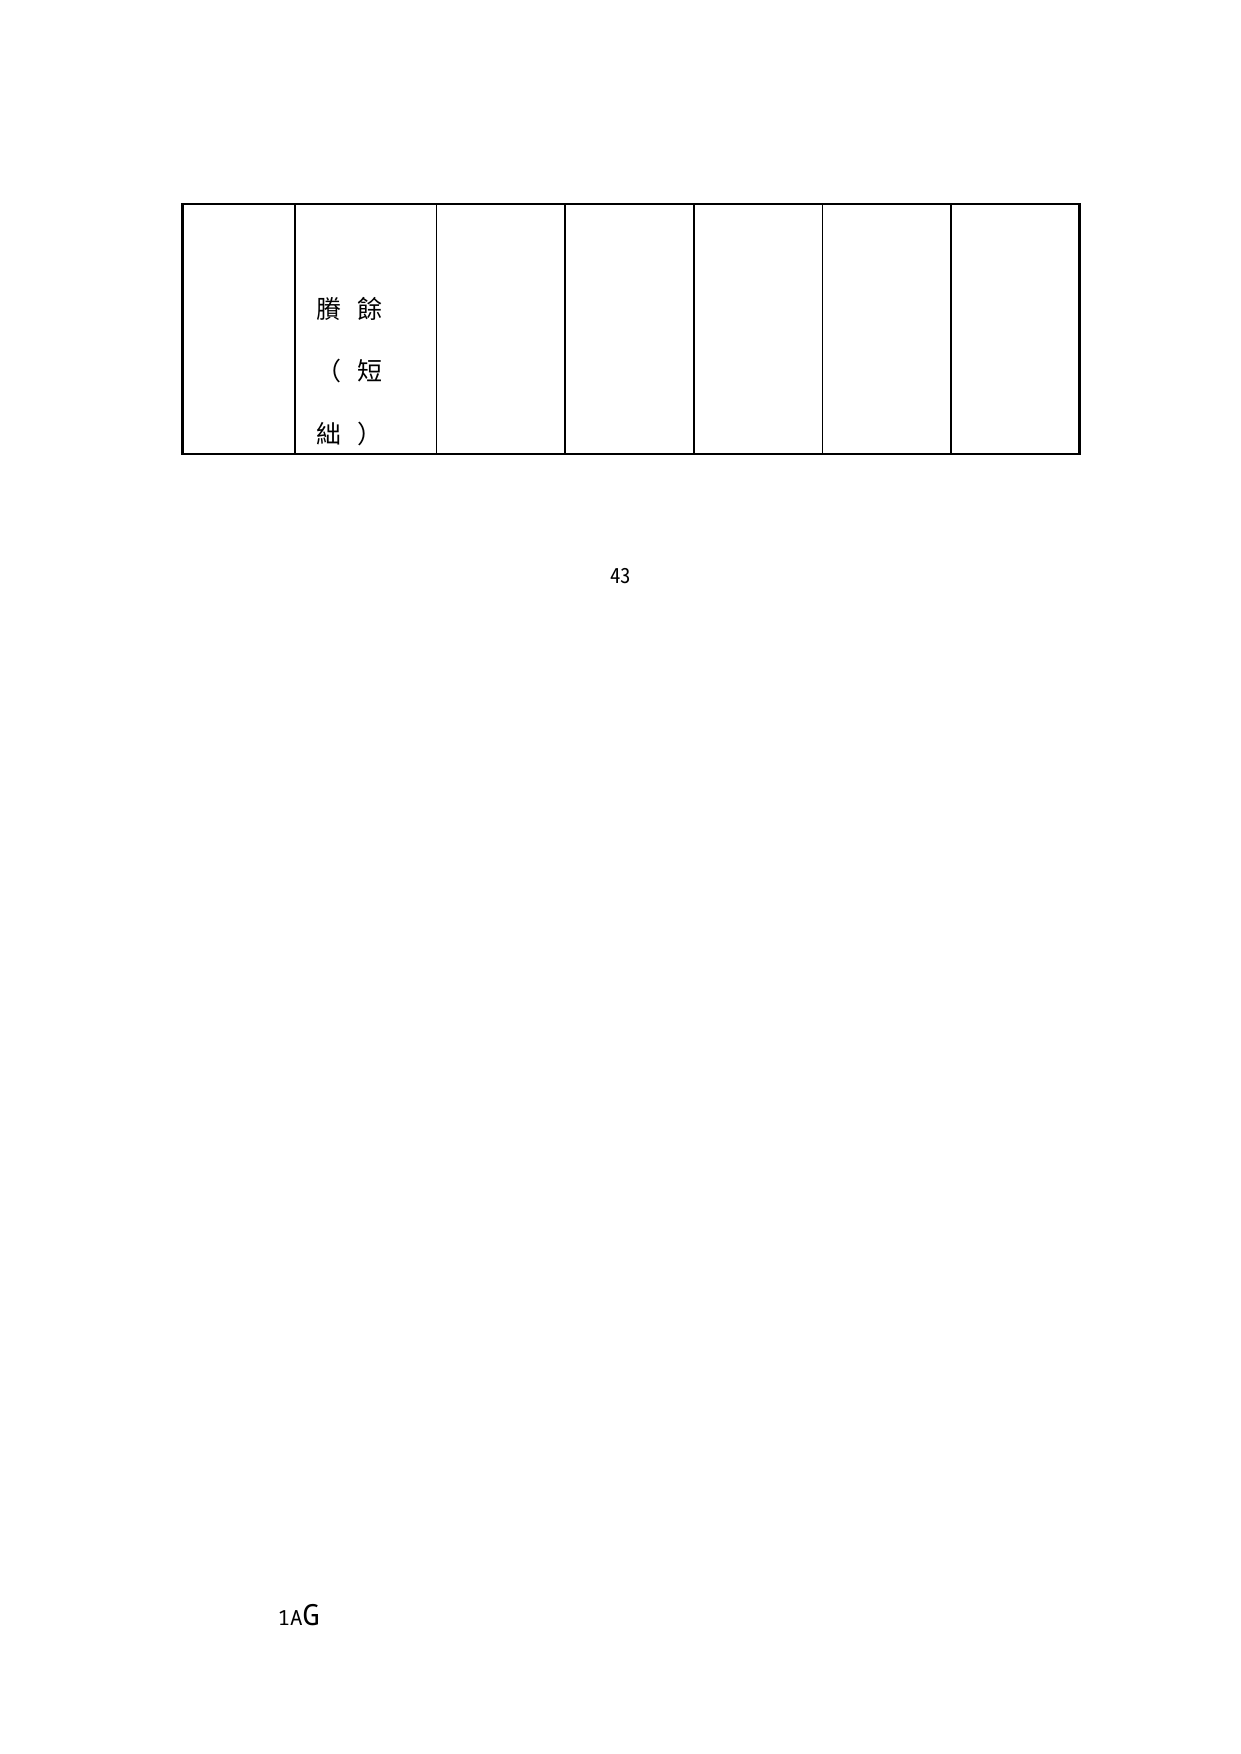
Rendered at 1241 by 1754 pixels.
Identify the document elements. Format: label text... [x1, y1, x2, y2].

table_cell 賸餘（短絀） [296, 205, 436, 453]
table_cell [695, 205, 822, 453]
table_cell [437, 205, 564, 453]
table_cell [566, 205, 693, 453]
table_cell [823, 205, 950, 453]
table_cell [184, 205, 294, 453]
table_cell [952, 205, 1078, 453]
